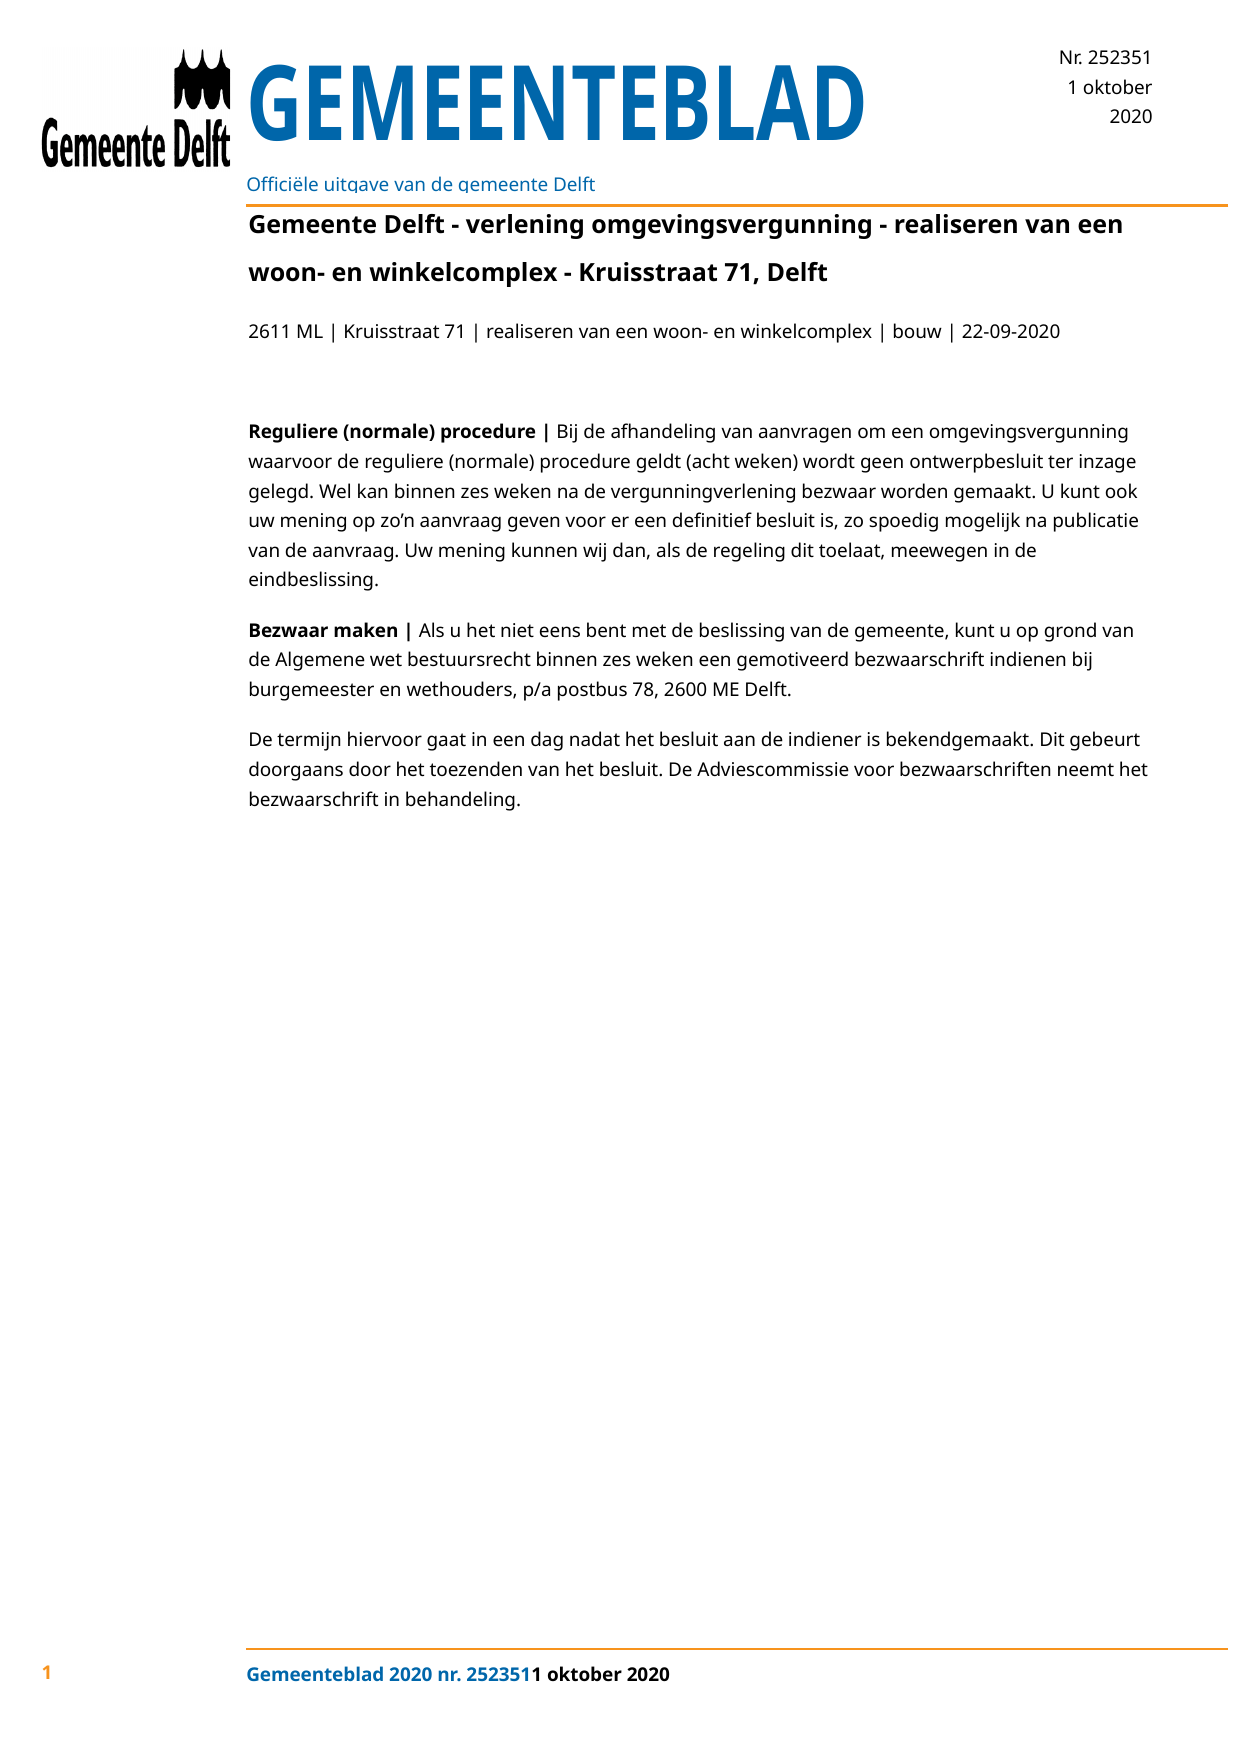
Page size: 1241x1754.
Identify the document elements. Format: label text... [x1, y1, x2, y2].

text Gemeente Delft - verlening omgevingsvergunning - realiseren van een woon- en winkelcomplex - Kruisstraat 71, Delft [248, 207, 1152, 288]
text Bezwaar maken | Als u het niet eens bent met de beslissing van de gemeente, kunt u op grond van de Algemene wet bestuursrecht binnen zes weken een gemotiveerd bezwaarschrift indienen bij burgemeester en wethouders, p/a postbus 78, 2600 ME Delft. [248, 617, 1152, 702]
text 2611 ML | Kruisstraat 71 | realiseren van een woon- en winkelcomplex | bouw | 22-09-2020 [248, 318, 1152, 344]
picture [41, 47, 231, 172]
text Reguliere (normale) procedure | Bij de afhandeling van aanvragen om een omgevingsvergunning waarvoor de reguliere (normale) procedure geldt (acht weken) wordt geen ontwerpbesluit ter inzage gelegd. Wel kan binnen zes weken na de vergunningverlening bezwaar worden gemaakt. U kunt ook uw mening op zo’n aanvraag geven voor er een definitief besluit is, zo spoedig mogelijk na publicatie van de aanvraag. Uw mening kunnen wij dan, als de regeling dit toelaat, meewegen in de eindbeslissing. [248, 419, 1152, 592]
text De termijn hiervoor gaat in een dag nadat het besluit aan de indiener is bekendgemaakt. Dit gebeurt doorgaans door het toezenden van het besluit. De Adviescommissie voor bezwaarschriften neemt het bezwaarschrift in behandeling. [248, 727, 1152, 812]
